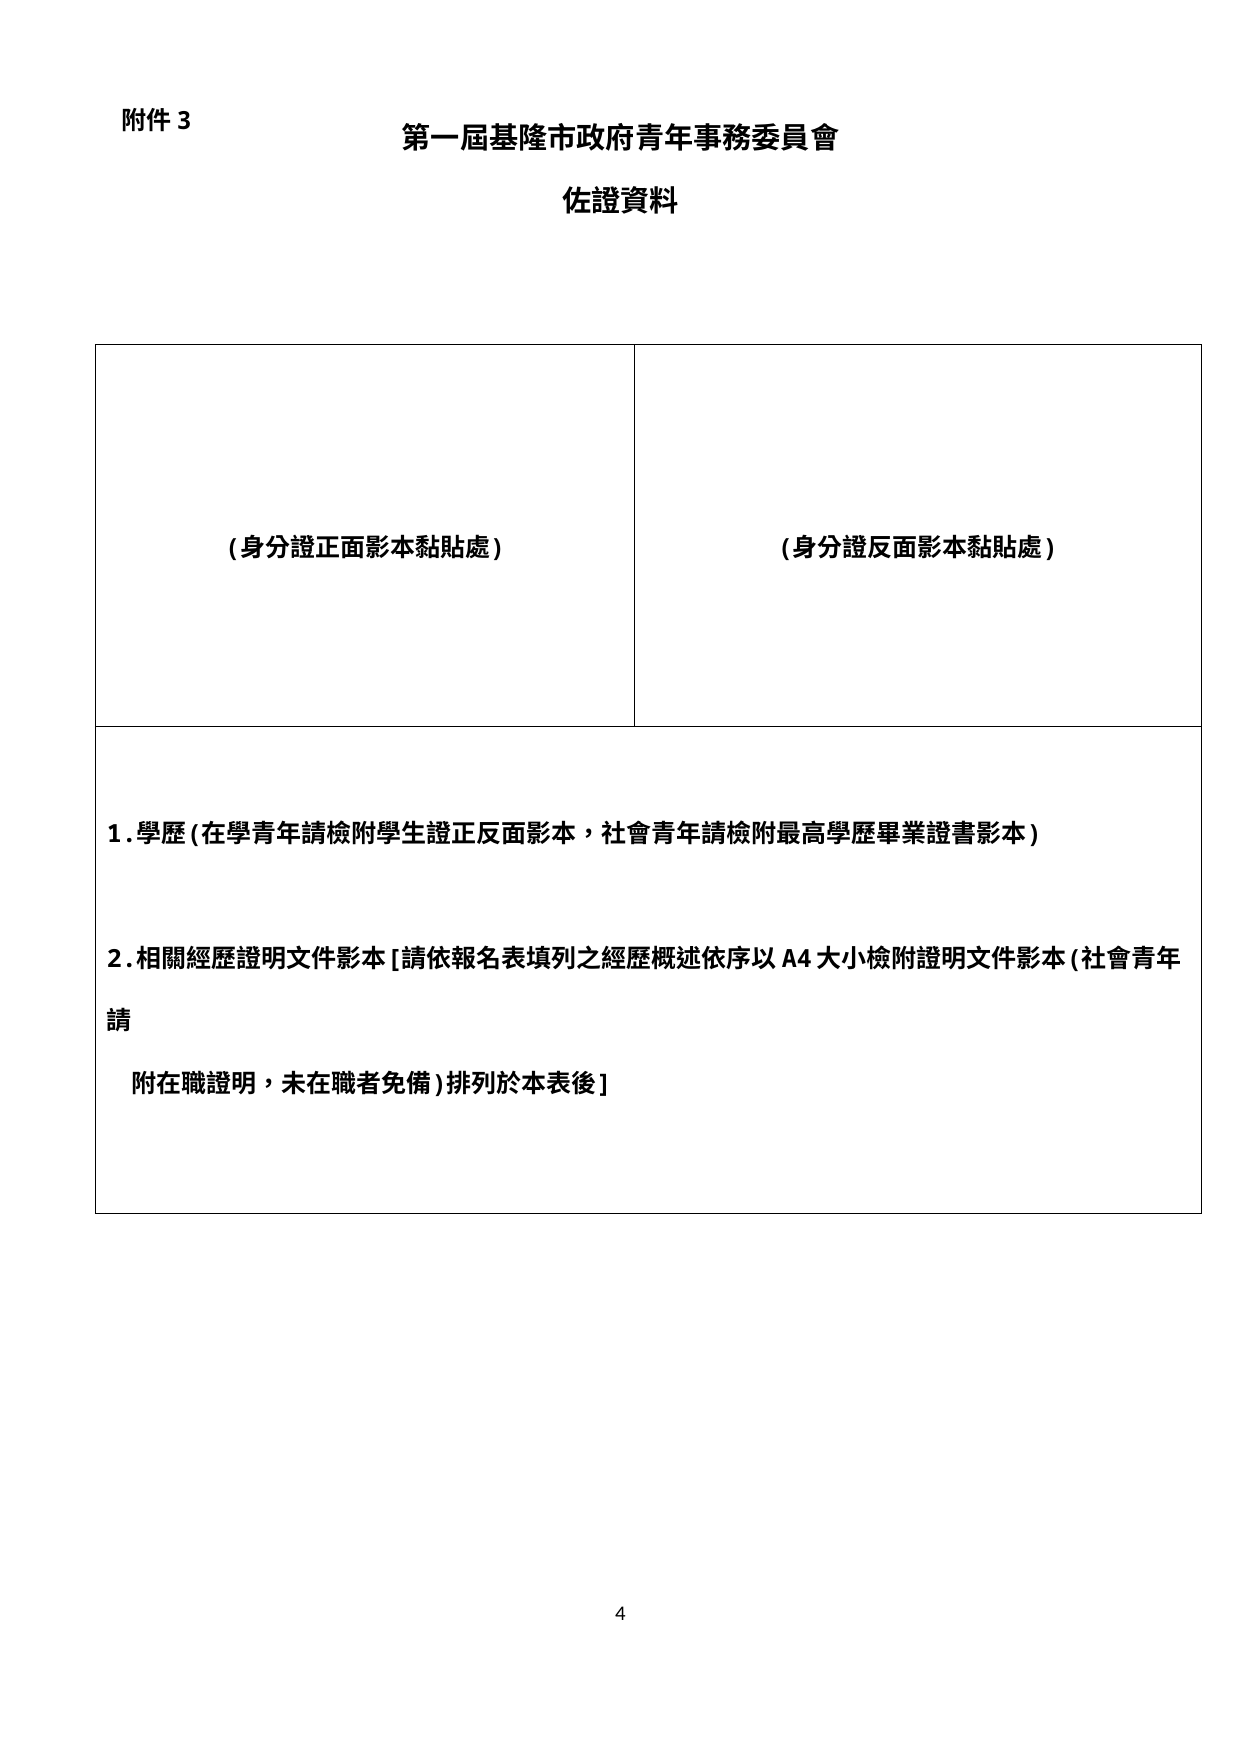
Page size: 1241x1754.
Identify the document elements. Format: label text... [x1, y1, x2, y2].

text 佐證資料 [187, 157, 1053, 219]
text 第一屆基隆市政府青年事務委員會 [74, 93, 1053, 157]
text 附件3 [89, 101, 223, 137]
table_header (身分證正面影本黏貼處) [96, 345, 634, 726]
table_header (身分證反面影本黏貼處) [635, 345, 1201, 726]
table_cell 1.學歷(在學青年請檢附學生證正反面影本，社會青年請檢附最高學歷畢業證書影本) 2.相關經歷證明文件影本[請依報名表填列之經歷概述依序以A4大小檢附證明文件影本(社會青年請 附在職證明，未在職者免備)排列於本表後] [96, 727, 1201, 1213]
